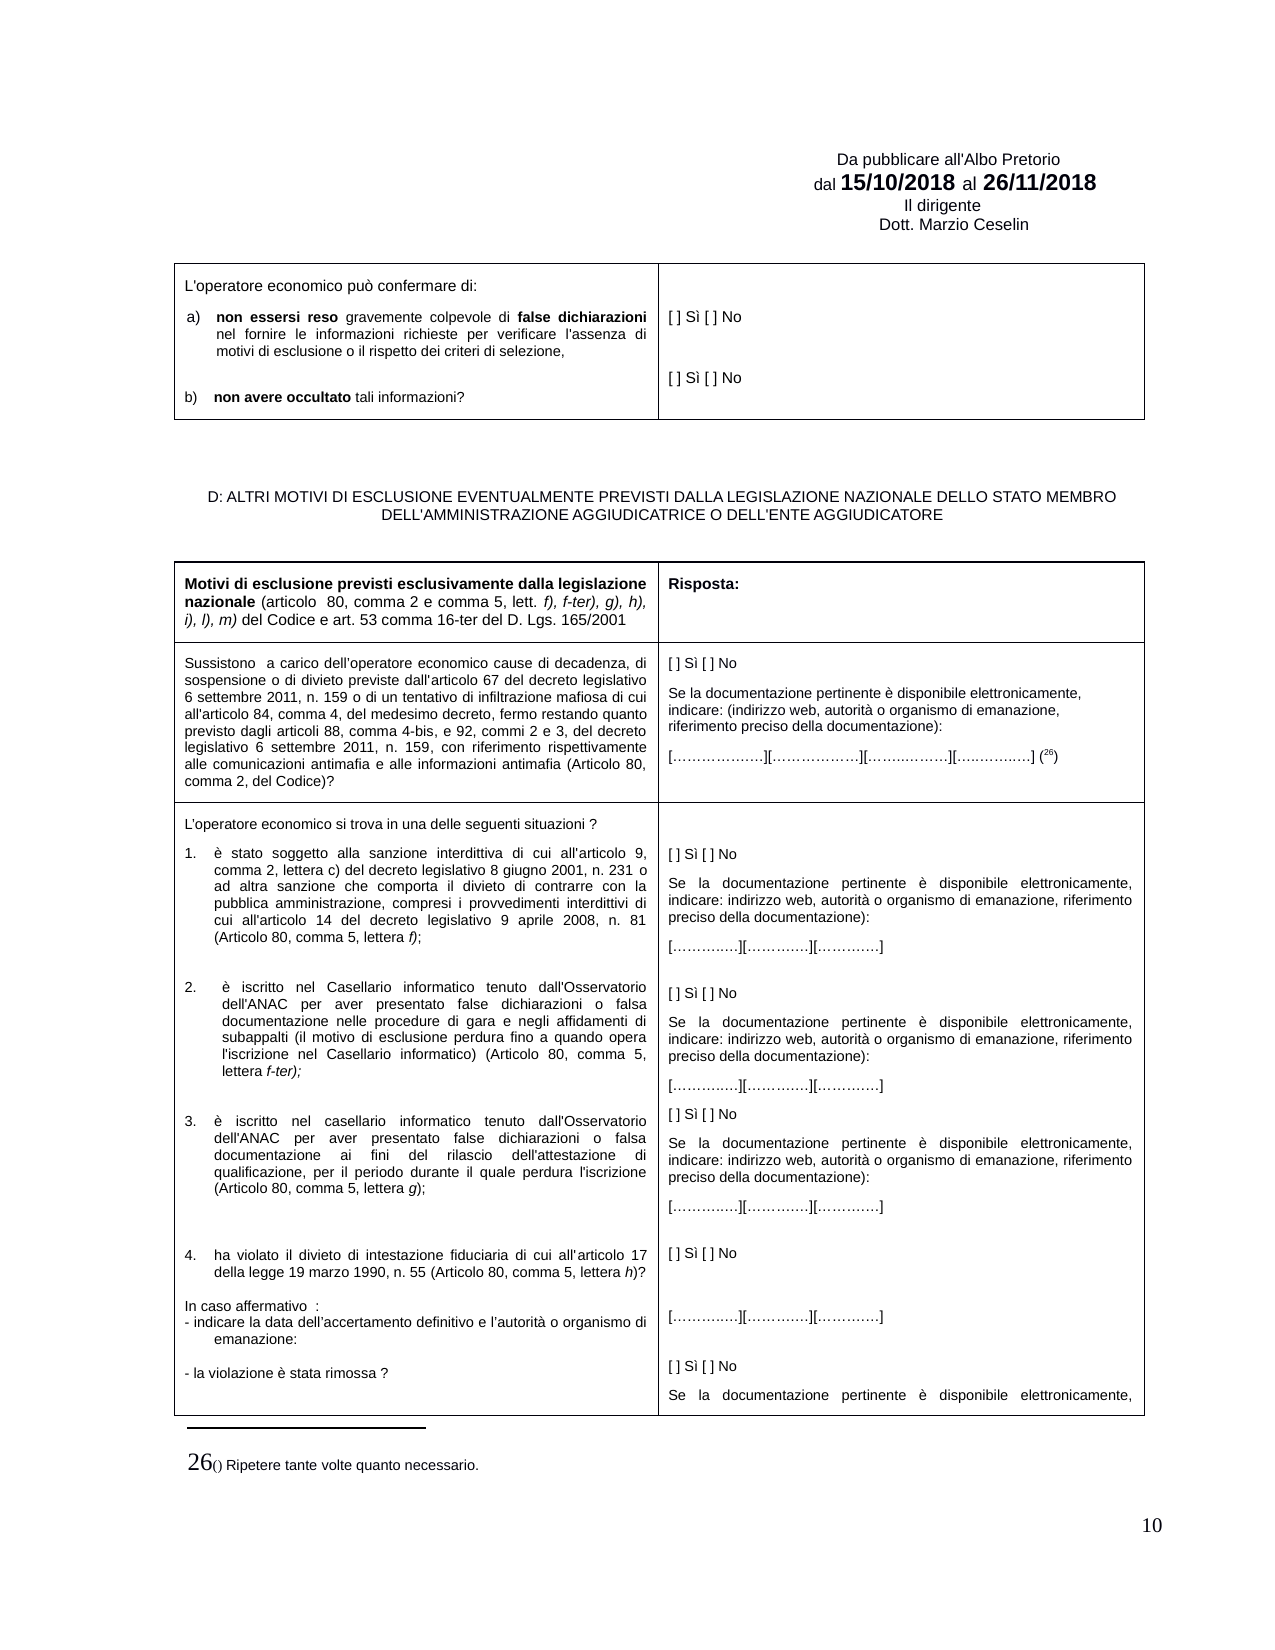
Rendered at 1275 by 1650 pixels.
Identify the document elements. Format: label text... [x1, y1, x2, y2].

title D: Altri motivi di esclusione eventualmente previsti dalla legislazione nazionale dello Stato membro dell'amministrazione aggiudicatrice o dell'ente aggiudicatore [187, 488, 1137, 524]
table_cell Sussistono a carico dell’operatore economico cause di decadenza, di sospensione o di divieto previste dall'articolo 67 del decreto legislativo 6 settembre 2011, n. 159 o di un tentativo di infiltrazione mafiosa di cui all'articolo 84, comma 4, del medesimo decreto, fermo restando quanto previsto dagli articoli 88, comma 4-bis, e 92, commi 2 e 3, del decreto legislativo 6 settembre 2011, n. 159, con riferimento rispettivamente alle comunicazioni antimafia e alle informazioni antimafia (Articolo 80, comma 2, del Codice)? [175, 643, 658, 802]
table_cell [ ] Sì [ ] No Se la documentazione pertinente è disponibile elettronicamente, indicare: (indirizzo web, autorità o organismo di emanazione, riferimento preciso della documentazione): […………….…][………………][……..………][…..……..…] () [659, 643, 1144, 802]
table_cell [ ] Sì [ ] No Se la documentazione pertinente è disponibile elettronicamente, indicare: indirizzo web, autorità o organismo di emanazione, riferimento preciso della documentazione): [………..…][……….…][……….…] [ ] Sì [ ] No Se la documentazione pertinente è disponibile elettronicamente, indicare: indirizzo web, autorità o organismo di emanazione, riferimento preciso della documentazione): [………..…][……….…][……….…] [ ] Sì [ ] No Se la documentazione pertinente è disponibile elettronicamente, indicare: indirizzo web, autorità o organismo di emanazione, riferimento preciso della documentazione): [………..…][……….…][……….…] [ ] Sì [ ] No [………..…][……….…][……….…] [ ] Sì [ ] No Se la documentazione pertinente è disponibile elettronicamente, [659, 803, 1144, 1415]
table_header Risposta: [659, 563, 1144, 642]
table_cell L'operatore economico può confermare di: non essersi reso gravemente colpevole di false dichiarazioni nel fornire le informazioni richieste per verificare l'assenza di motivi di esclusione o il rispetto dei criteri di selezione, b) non avere occultato tali informazioni? [175, 264, 658, 419]
table_header Motivi di esclusione previsti esclusivamente dalla legislazione nazionale (articolo 80, comma 2 e comma 5, lett. f), f-ter), g), h), i), l), m) del Codice e art. 53 comma 16-ter del D. Lgs. 165/2001 [175, 563, 658, 642]
table_cell L’operatore economico si trova in una delle seguenti situazioni ? è stato soggetto alla sanzione interdittiva di cui all'articolo 9, comma 2, lettera c) del decreto legislativo 8 giugno 2001, n. 231 o ad altra sanzione che comporta il divieto di contrarre con la pubblica amministrazione, compresi i provvedimenti interdittivi di cui all'articolo 14 del decreto legislativo 9 aprile 2008, n. 81 (Articolo 80, comma 5, lettera f); è iscritto nel Casellario informatico tenuto dall'Osservatorio dell'ANAC per aver presentato false dichiarazioni o falsa documentazione nelle procedure di gara e negli affidamenti di subappalti (il motivo di esclusione perdura fino a quando opera l'iscrizione nel Casellario informatico) (Articolo 80, comma 5, lettera f-ter); è iscritto nel casellario informatico tenuto dall'Osservatorio dell'ANAC per aver presentato false dichiarazioni o falsa documentazione ai fini del rilascio dell'attestazione di qualificazione, per il periodo durante il quale perdura l'iscrizione (Articolo 80, comma 5, lettera g); ha violato il divieto di intestazione fiduciaria di cui all'articolo 17 della legge 19 marzo 1990, n. 55 (Articolo 80, comma 5, lettera h)? In caso affermativo : - indicare la data dell’accertamento definitivo e l’autorità o organismo di emanazione: - la violazione è stata rimossa ? è in regola con le norme che disciplinano il diritto al lavoro dei disabili di cui alla legge 12 marzo 1999, n. 68 (Articolo 80, comma 5, lettera i); è stato vittima dei reati previsti e puniti dagli articoli 317 e 629 del codice penale aggravati ai sensi dell'articolo 7 del decreto-legge 13 maggio 1991, n. 152, convertito, con modificazioni, dalla legge 12 luglio 1991, n. 203? In caso affermativo: - ha denunciato i fatti all’autorità giudiziaria? - ricorrono i casi previsti all’articolo 4, primo comma, della Legge 24 novembre 1981, n. 689 (articolo 80, comma 5, lettera l) ? si trova rispetto ad un altro partecipante alla medesima procedura di affidamento, in una situazione di controllo di cui all'articolo 2359 del codice civile o in una qualsiasi relazione, anche di fatto, se la situazione di controllo o la relazione comporti che le offerte sono imputabili ad un unico centro decisionale (articolo 80, comma 5, lettera m)? [175, 803, 658, 1415]
table_cell [ ] Sì [ ] No [ ] Sì [ ] No [659, 264, 1144, 419]
